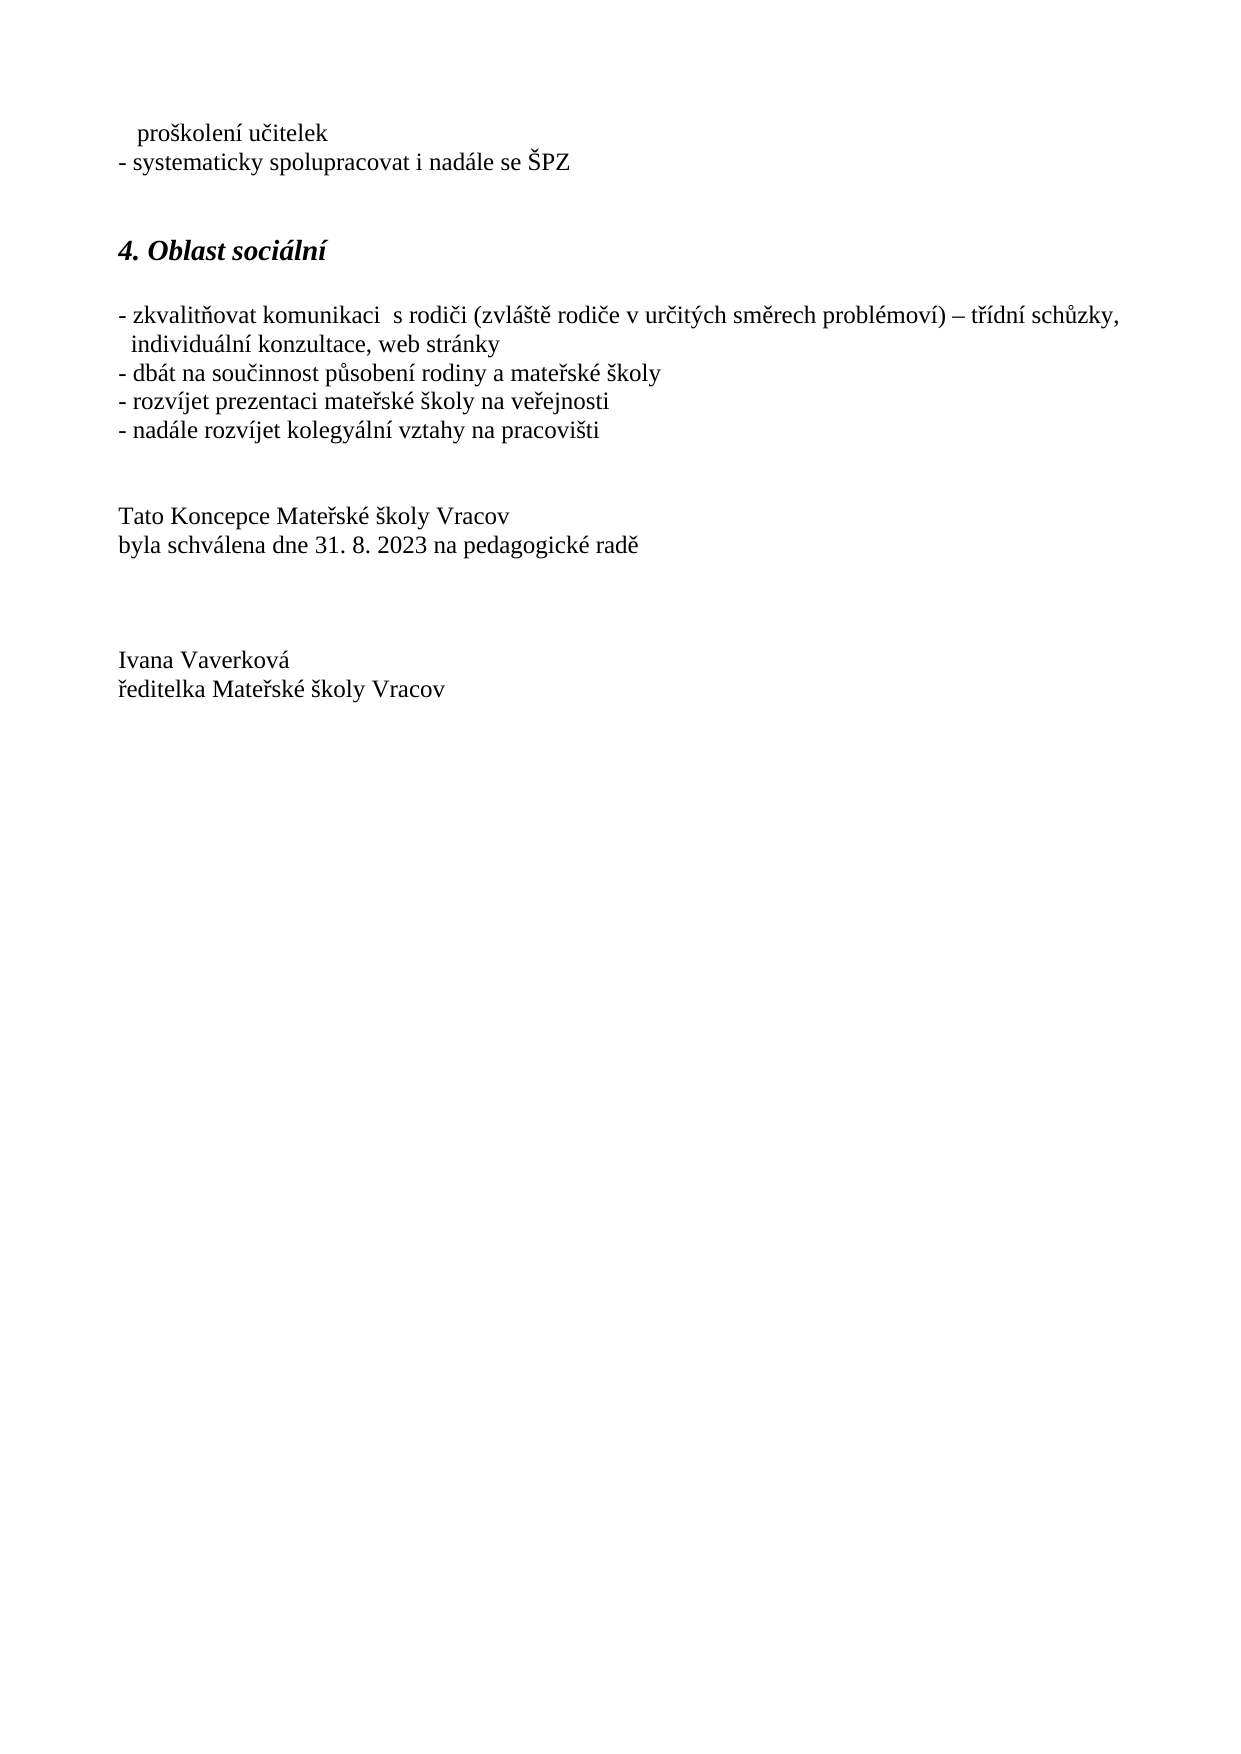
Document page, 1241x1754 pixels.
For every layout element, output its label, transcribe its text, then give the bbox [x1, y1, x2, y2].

text - dbát na součinnost působení rodiny a mateřské školy [118, 358, 1122, 386]
text Ivana Vaverková [118, 645, 1122, 674]
text Tato Koncepce Mateřské školy Vracov [118, 501, 1122, 530]
text - zkvalitňovat komunikaci s rodiči (zvláště rodiče v určitých směrech problémoví) – třídní schůzky, [118, 300, 1122, 329]
text ředitelka Mateřské školy Vracov [118, 674, 1122, 703]
text byla schválena dne 31. 8. 2023 na pedagogické radě [118, 530, 1122, 559]
text proškolení učitelek [118, 118, 1122, 147]
text - nadále rozvíjet kolegyální vztahy na pracovišti [118, 415, 1122, 444]
text - systematicky spolupracovat i nadále se ŠPZ [118, 147, 1122, 176]
text - rozvíjet prezentaci mateřské školy na veřejnosti [118, 386, 1122, 415]
text 4. Oblast sociální [118, 233, 1122, 267]
text individuální konzultace, web stránky [118, 329, 1122, 358]
